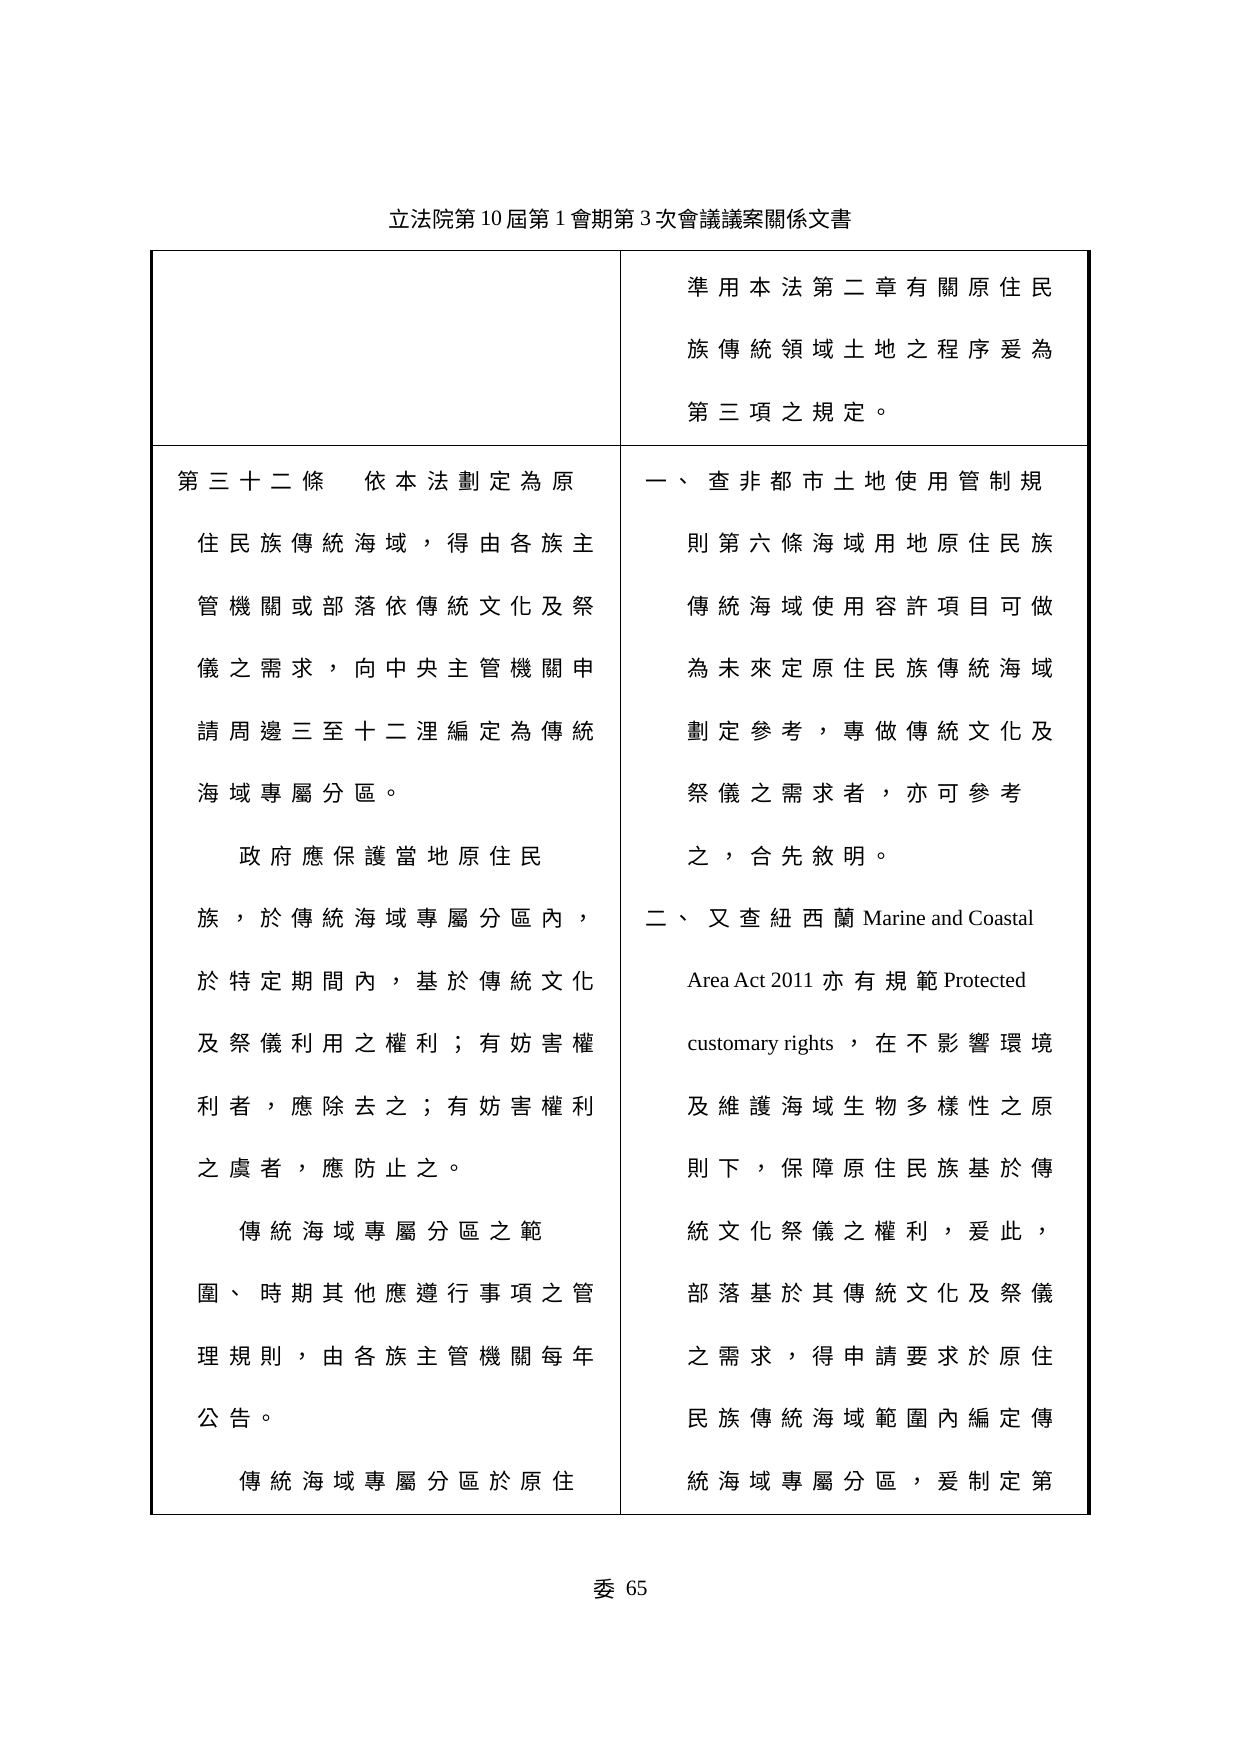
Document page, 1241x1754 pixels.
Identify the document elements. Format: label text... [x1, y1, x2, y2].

table_cell 一、查非都市土地使用管制規則第六條海域用地原住民族傳統海域使用容許項目可做為未來定原住民族傳統海域劃定參考，專做傳統文化及祭儀之需求者，亦可參考之，合先敘明。 二、又查紐西蘭Marine and Coastal Area Act 2011亦有規範Protected customary rights，在不影響環境及維護海域生物多樣性之原則下，保障原住民族基於傳統文化祭儀之權利，爰此，部落基於其傳統文化及祭儀之需求，得申請要求於原住民族傳統海域範圍內編定傳統海域專屬分區，爰制定第 [621, 446, 1087, 1514]
table_cell 第三十二條 依本法劃定為原住民族傳統海域，得由各族主管機關或部落依傳統文化及祭儀之需求，向中央主管機關申請周邊三至十二浬編定為傳統海域專屬分區。 政府應保護當地原住民族，於傳統海域專屬分區內，於特定期間內，基於傳統文化及祭儀利用之權利；有妨害權利者，應除去之；有妨害權利之虞者，應防止之。 傳統海域專屬分區之範圍、時期其他應遵行事項之管理規則，由各族主管機關每年公告。 傳統海域專屬分區於原住 [153, 446, 620, 1514]
table_cell 準用本法第二章有關原住民族傳統領域土地之程序爰為第三項之規定。 [621, 251, 1087, 444]
table_cell [153, 251, 620, 444]
